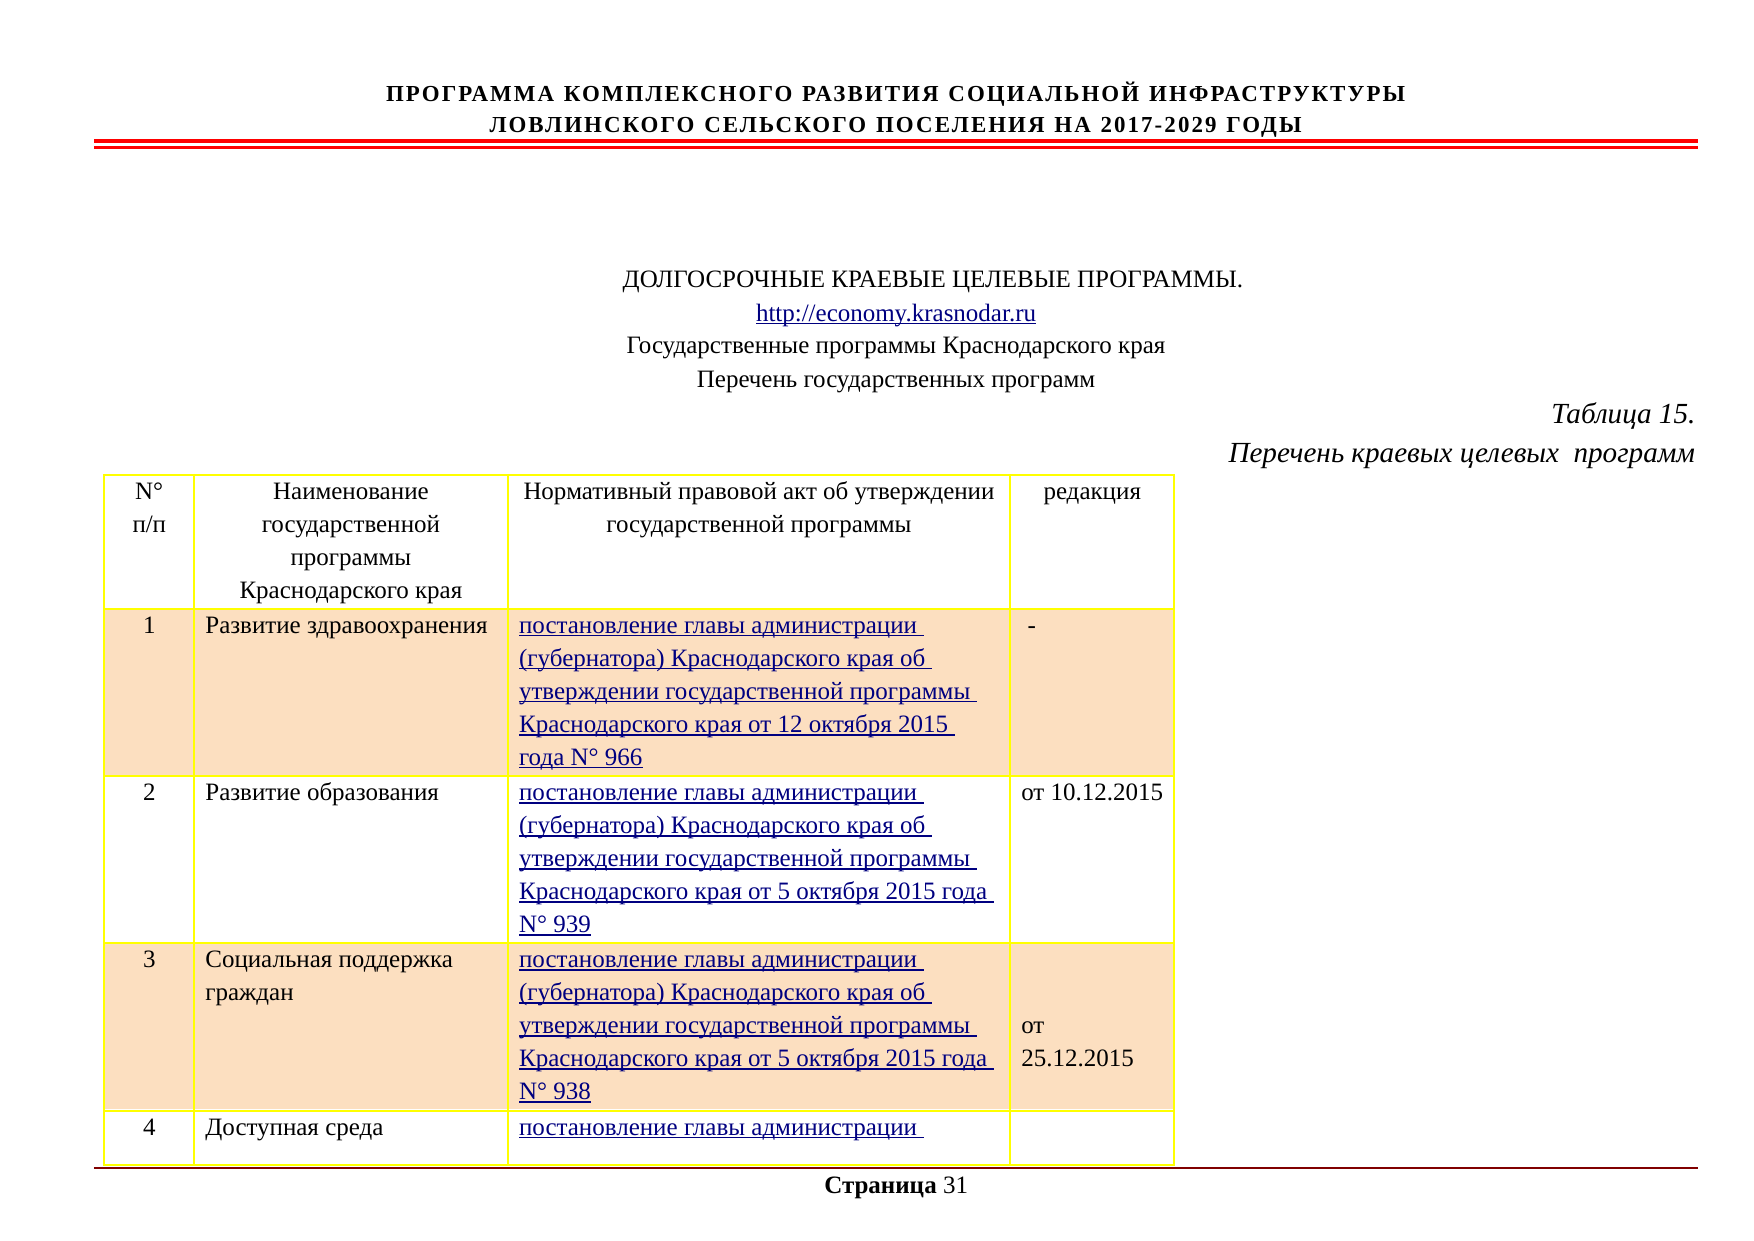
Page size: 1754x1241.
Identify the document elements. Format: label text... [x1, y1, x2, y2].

table_header Нормативный правовой акт об утверждении государственной программы [509, 476, 1009, 608]
table_cell постановление главы администрации [509, 1112, 1009, 1164]
text Перечень краевых целевых программ [94, 435, 1698, 469]
text Государственные программы Краснодарского края [94, 331, 1698, 359]
table_cell Доступная среда [195, 1112, 507, 1164]
text Перечень государственных программ [94, 364, 1698, 392]
table_cell от 10.12.2015 [1011, 777, 1173, 942]
text ДОЛГОСРОЧНЫЕ КРАЕВЫЕ ЦЕЛЕВЫЕ ПРОГРАММЫ. [94, 264, 1698, 293]
table_cell 3 [105, 944, 193, 1109]
table_header редакция [1011, 476, 1173, 608]
table_header N° п/п [105, 476, 193, 608]
table_cell Развитие образования [195, 777, 507, 942]
text Таблица 15. [169, 397, 1698, 430]
table_cell Социальная поддержка граждан [195, 944, 507, 1109]
table_cell 2 [105, 777, 193, 942]
table_cell постановление главы администрации (губернатора) Краснодарского края об утверждении государственной программы Краснодарского края от 5 октября 2015 года N° 939 [509, 777, 1009, 942]
table_cell от 25.12.2015 [1011, 944, 1173, 1109]
table_cell [1011, 1112, 1173, 1164]
table_cell Развитие здравоохранения [195, 610, 507, 775]
text http://economy.krasnodar.ru [94, 298, 1698, 326]
table_cell 1 [105, 610, 193, 775]
table_cell 4 [105, 1112, 193, 1164]
table_header Наименование государственной программы Краснодарского края [195, 476, 507, 608]
table_cell - [1011, 610, 1173, 775]
table_cell постановление главы администрации (губернатора) Краснодарского края об утверждении государственной программы Краснодарского края от 12 октября 2015 года N° 966 [509, 610, 1009, 775]
table_cell постановление главы администрации (губернатора) Краснодарского края об утверждении государственной программы Краснодарского края от 5 октября 2015 года N° 938 [509, 944, 1009, 1109]
